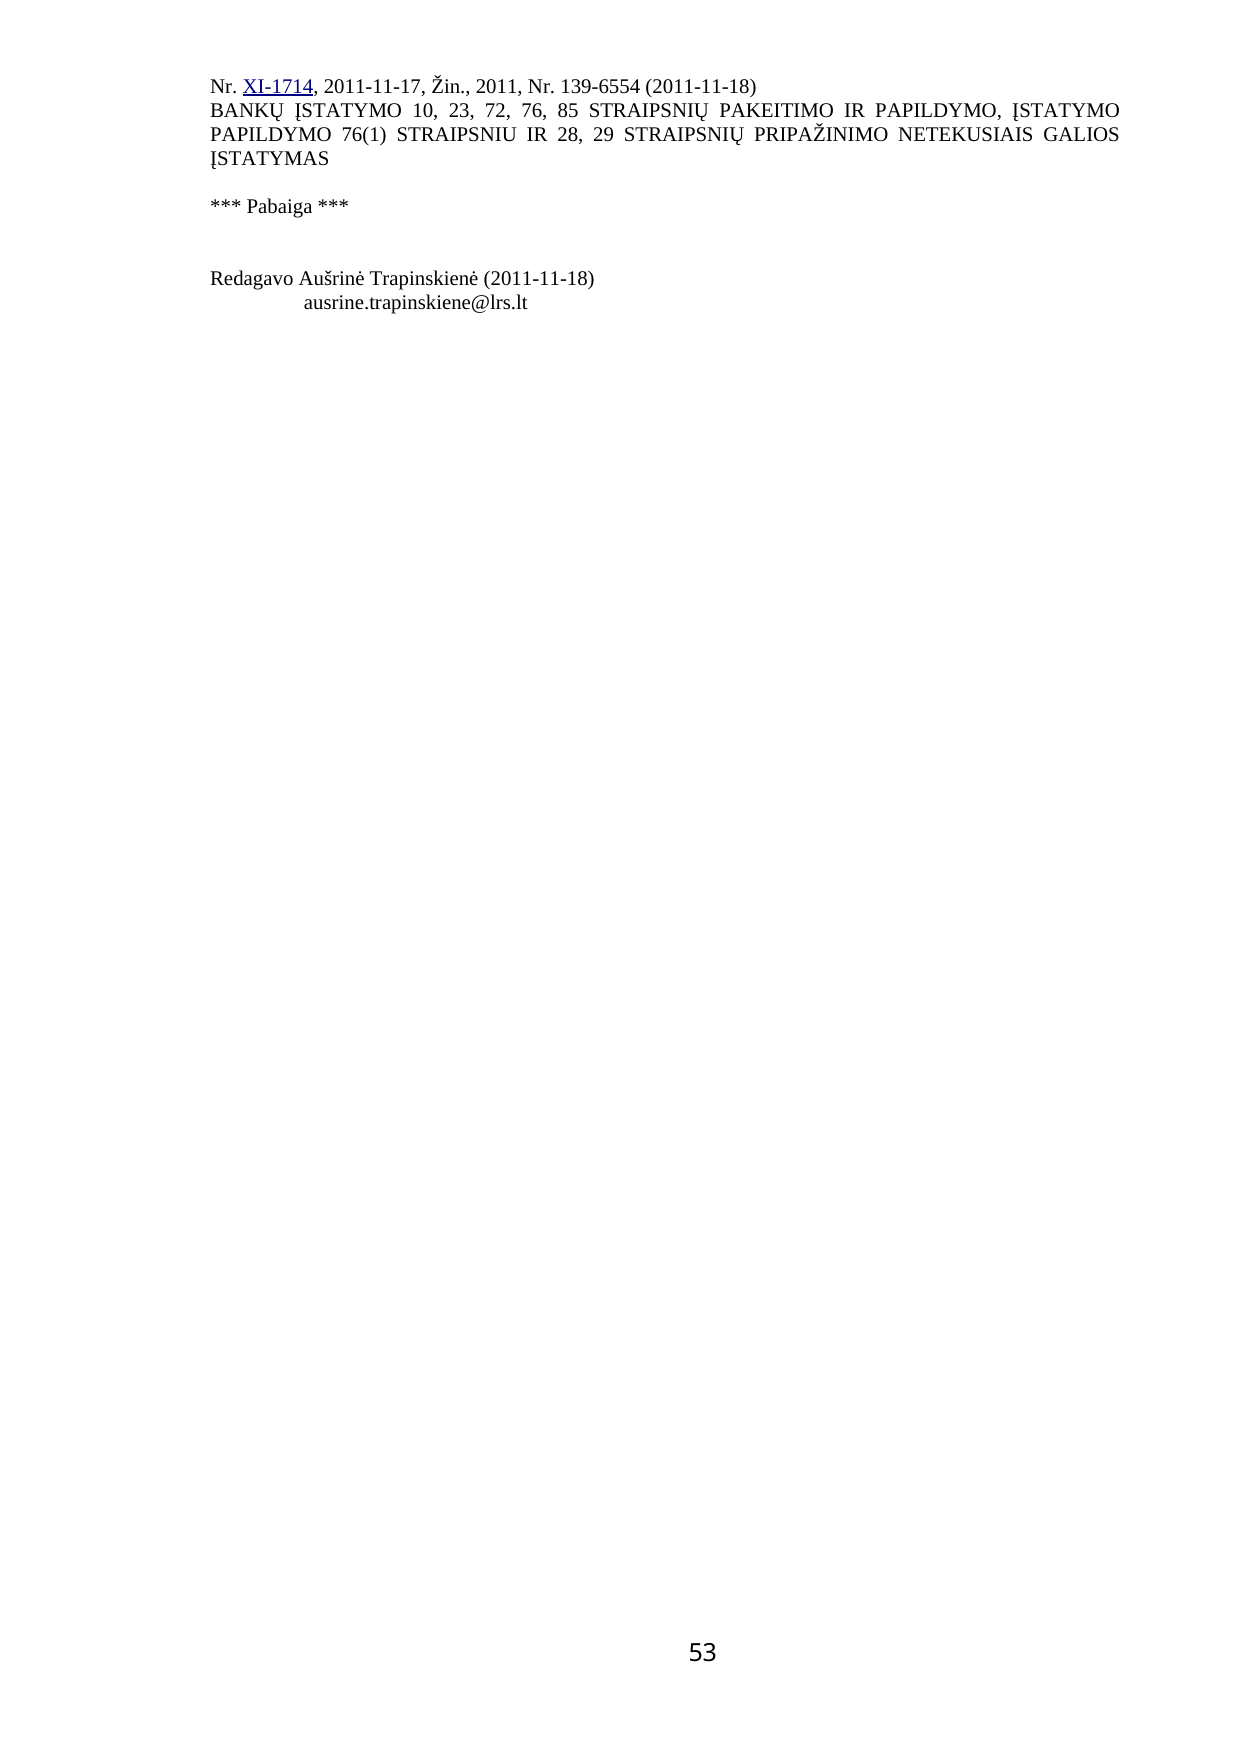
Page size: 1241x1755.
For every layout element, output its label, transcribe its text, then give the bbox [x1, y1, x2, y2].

text Redagavo Aušrinė Trapinskienė (2011-11-18) [210, 266, 1120, 290]
text *** Pabaiga *** [210, 194, 1120, 218]
text BANKŲ ĮSTATYMO 10, 23, 72, 76, 85 STRAIPSNIŲ PAKEITIMO IR PAPILDYMO, ĮSTATYMO PAPILDYMO 76(1) STRAIPSNIU IR 28, 29 STRAIPSNIŲ PRIPAŽINIMO NETEKUSIAIS GALIOS ĮSTATYMAS [210, 98, 1120, 170]
text Nr. XI-1714, 2011-11-17, Žin., 2011, Nr. 139-6554 (2011-11-18) [210, 73, 1120, 98]
text ausrine.trapinskiene@lrs.lt [210, 290, 1120, 314]
